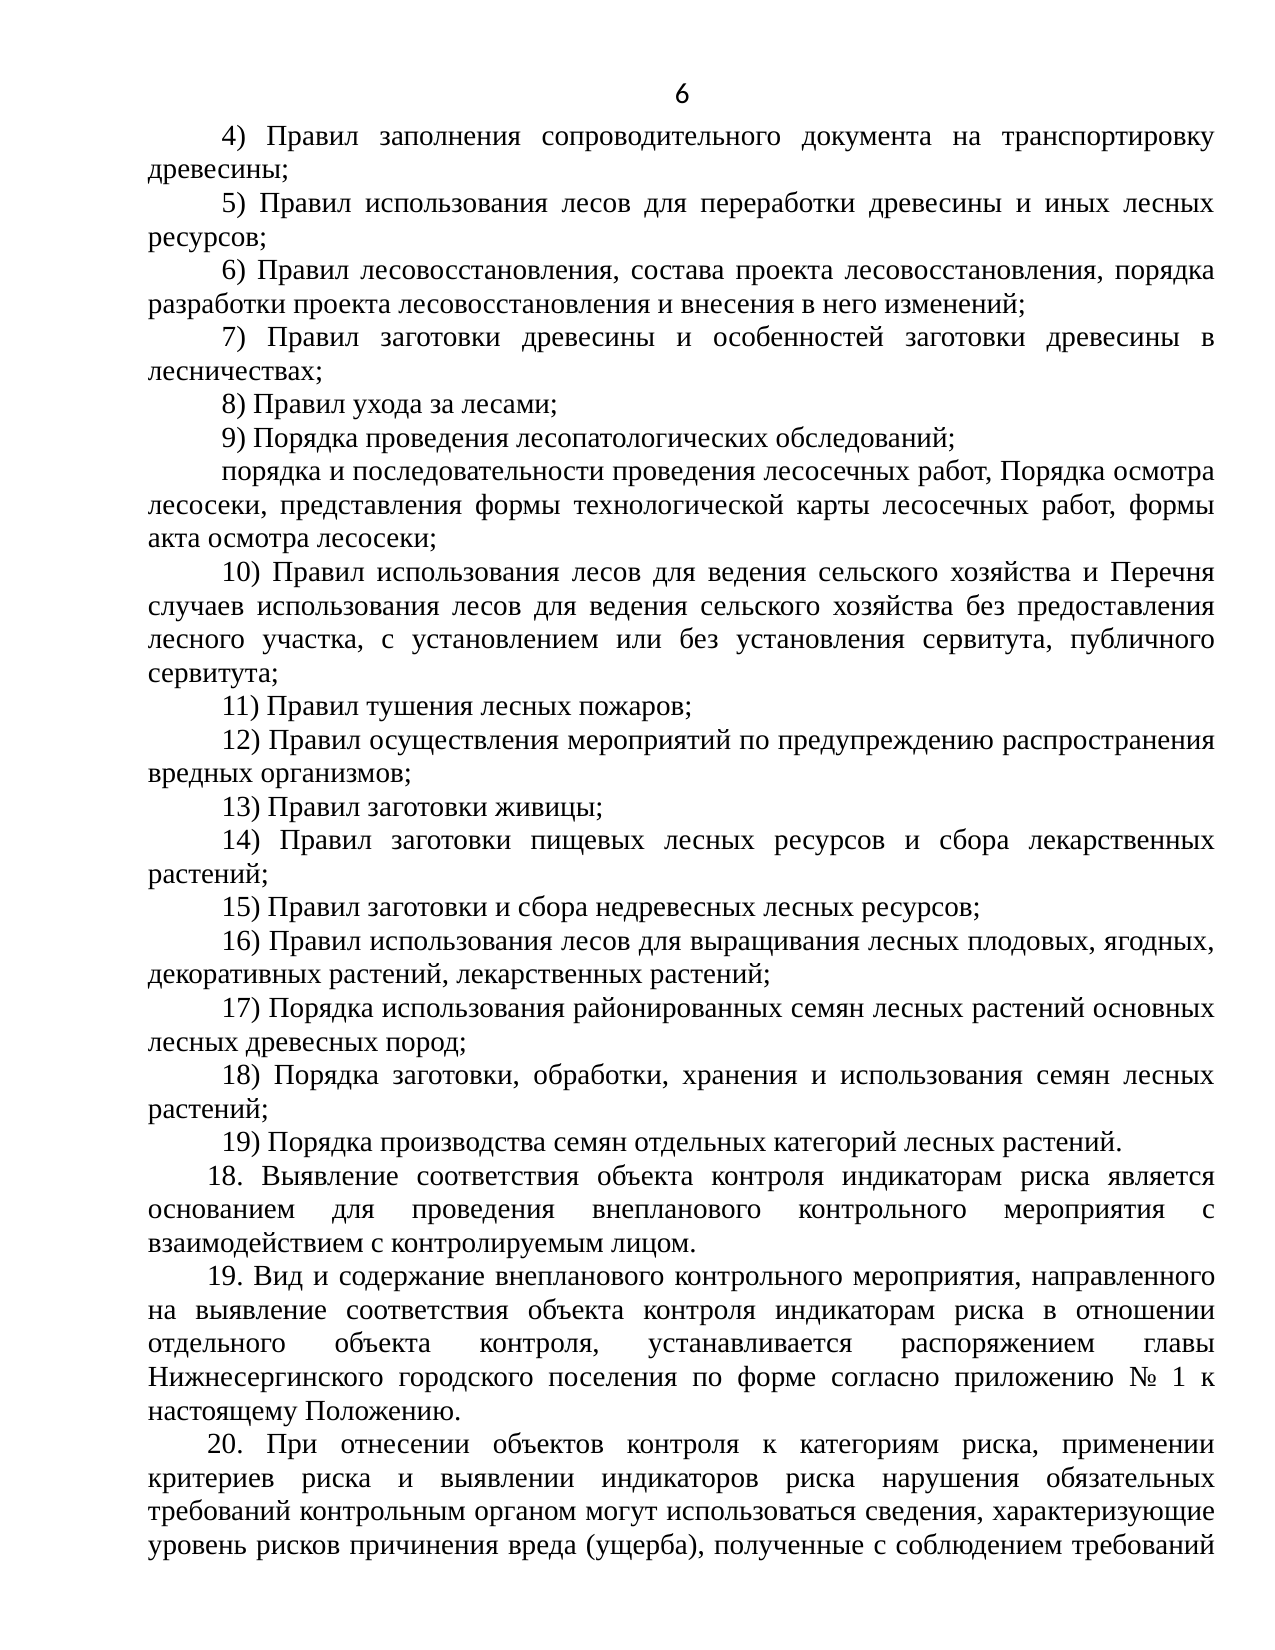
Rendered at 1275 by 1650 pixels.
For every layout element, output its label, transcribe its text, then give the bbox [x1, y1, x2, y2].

text 19) Порядка производства семян отдельных категорий лесных растений. [148, 1124, 1216, 1158]
text 10) Правил использования лесов для ведения сельского хозяйства и Перечня случаев использования лесов для ведения сельского хозяйства без предоставления лесного участка, с установлением или без установления сервитута, публичного сервитута; [148, 554, 1216, 688]
text 9) Порядка проведения лесопатологических обследований; [148, 420, 1216, 453]
text 13) Правил заготовки живицы; [148, 789, 1216, 822]
text 18. Выявление соответствия объекта контроля индикаторам риска является основанием для проведения внепланового контрольного мероприятия с взаимодействием с контролируемым лицом. [148, 1158, 1216, 1258]
text 15) Правил заготовки и сбора недревесных лесных ресурсов; [148, 889, 1216, 923]
text 6) Правил лесовосстановления, состава проекта лесовосстановления, порядка разработки проекта лесовосстановления и внесения в него изменений; [148, 252, 1216, 319]
text 17) Порядка использования районированных семян лесных растений основных лесных древесных пород; [148, 990, 1216, 1057]
text 11) Правил тушения лесных пожаров; [148, 688, 1216, 722]
text 18) Порядка заготовки, обработки, хранения и использования семян лесных растений; [148, 1057, 1216, 1124]
text порядка и последовательности проведения лесосечных работ, Порядка осмотра лесосеки, представления формы технологической карты лесосечных работ, формы акта осмотра лесосеки; [148, 453, 1216, 554]
text 20. При отнесении объектов контроля к категориям риска, применении критериев риска и выявлении индикаторов риска нарушения обязательных требований контрольным органом могут использоваться сведения, характеризующие уровень рисков причинения вреда (ущерба), полученные с соблюдением требований [148, 1426, 1216, 1560]
text 19. Вид и содержание внепланового контрольного мероприятия, направленного на выявление соответствия объекта контроля индикаторам риска в отношении отдельного объекта контроля, устанавливается распоряжением главы Нижнесергинского городского поселения по форме согласно приложению № 1 к настоящему Положению. [148, 1258, 1216, 1426]
text 5) Правил использования лесов для переработки древесины и иных лесных ресурсов; [148, 185, 1216, 252]
text 4) Правил заполнения сопроводительного документа на транспортировку древесины; [148, 118, 1216, 185]
text 7) Правил заготовки древесины и особенностей заготовки древесины в лесничествах; [148, 319, 1216, 386]
text 16) Правил использования лесов для выращивания лесных плодовых, ягодных, декоративных растений, лекарственных растений; [148, 923, 1216, 990]
text 12) Правил осуществления мероприятий по предупреждению распространения вредных организмов; [148, 722, 1216, 789]
text 14) Правил заготовки пищевых лесных ресурсов и сбора лекарственных растений; [148, 822, 1216, 889]
text 8) Правил ухода за лесами; [148, 386, 1216, 420]
